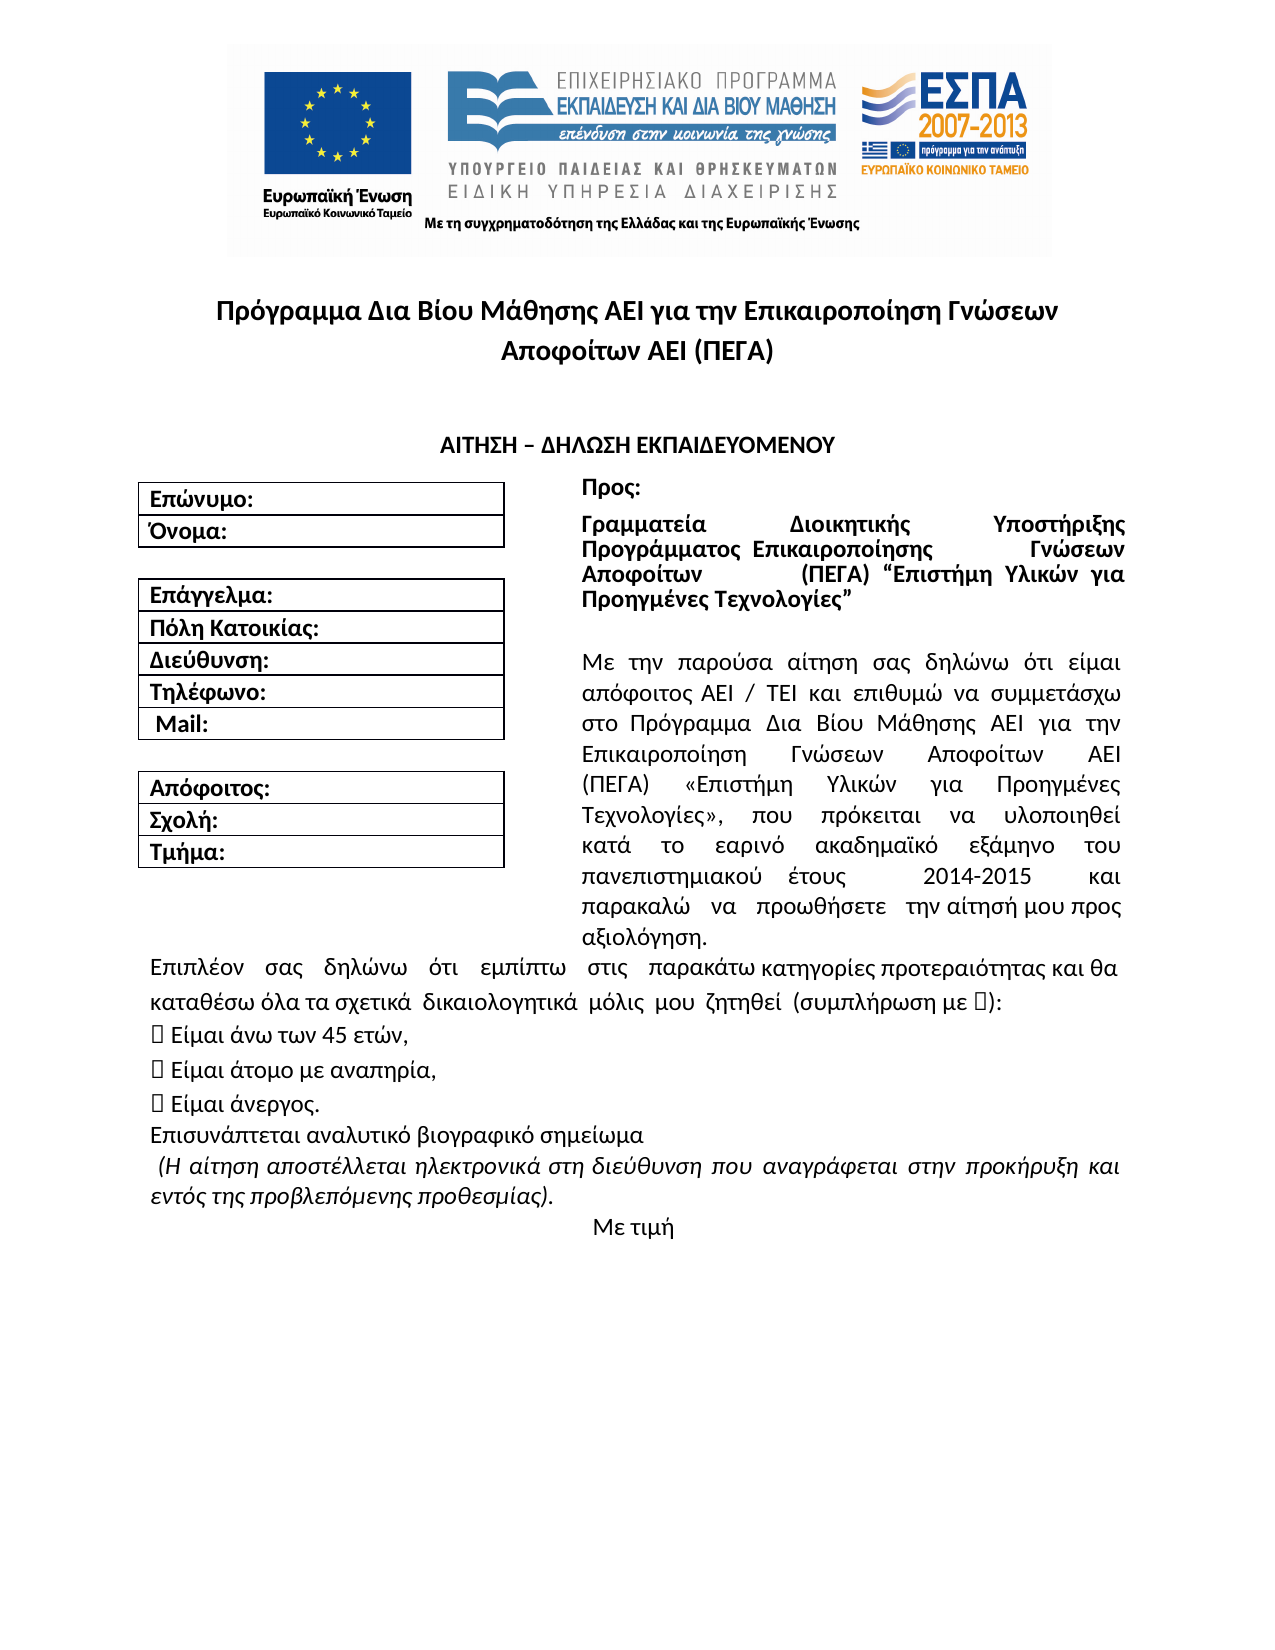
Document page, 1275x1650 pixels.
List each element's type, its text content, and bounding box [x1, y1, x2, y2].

table_cell Διεύθυνση: [139, 644, 503, 674]
table_cell [138, 899, 504, 929]
table_cell [505, 514, 563, 546]
text Με την παρούσα αίτηση σας δηλώνω ότι είμαι απόφοιτος ΑΕΙ / ΤΕΙ και επιθυμώ να συμμετάσχω στο Πρόγραμμα Δια Βίου Μάθησης ΑΕΙ για την Επικαιροποίηση Γνώσεων Αποφοίτων ΑΕΙ (ΠΕΓΑ) «Επιστήμη Υλικών για Προηγμένες Τεχνολογίες», που πρόκειται να υλοποιηθεί κατά το εαρινό ακαδημαϊκό εξάμηνο του πανεπιστημιακού έτους 2014-2015 και παρακαλώ να προωθήσετε την αίτησή μου προς αξιολόγηση. [150, 646, 1121, 951]
table_cell [505, 610, 563, 642]
table_cell [504, 867, 563, 899]
table_cell Πόλη Κατοικίας: [139, 612, 503, 642]
table_cell Mail: [139, 708, 503, 738]
table_cell [505, 578, 563, 610]
table_cell [504, 899, 563, 929]
table_header [505, 482, 563, 514]
table_cell Τμήμα: [139, 836, 503, 867]
table_cell [505, 771, 563, 803]
table_header Επώνυμο: [139, 483, 503, 514]
table_cell Σχολή: [139, 804, 503, 835]
text Πρόγραμμα Δια Βίου Μάθησης ΑΕΙ για την Επικαιροποίηση Γνώσεων Αποφοίτων ΑΕΙ (ΠΕΓΑ) [150, 253, 1125, 367]
table_cell [504, 739, 563, 771]
text ΑΙΤΗΣΗ – ΔΗΛΩΣΗ ΕΚΠΑΙΔΕΥΟΜΕΝΟΥ [150, 429, 1125, 460]
table_cell [138, 548, 504, 578]
table_cell Επάγγελμα: [139, 580, 503, 610]
table_cell [138, 868, 504, 899]
text Γραμματεία Διοικητικής Υποστήριξης Προγράμματος Επικαιροποίησης Γνώσεων Αποφοίτων (ΠΕΓΑ) “Επιστήμη Υλικών για Προηγμένες Τεχνολογίες” [563, 513, 1125, 613]
text Επιπλέον σας δηλώνω ότι εμπίπτω στις παρακάτω κατηγορίες προτεραιότητας και θα καταθέσω όλα τα σχετικά δικαιολογητικά μόλις μου ζητηθεί (συμπλήρωση με ): [150, 951, 1119, 1017]
text (Η αίτηση αποστέλλεται ηλεκτρονικά στη διεύθυνση που αναγράφεται στην προκήρυξη και εντός της προβλεπόμενης προθεσμίας). [150, 1150, 1120, 1211]
table_cell [504, 546, 563, 578]
text  Είμαι άτομο με αναπηρία, [150, 1051, 1120, 1085]
text Προς: [150, 475, 1125, 500]
table_cell [505, 803, 563, 835]
table_cell [138, 740, 504, 771]
text Με τιμή [150, 1211, 1116, 1241]
table_cell [505, 835, 563, 867]
text  Είμαι άνεργος. [150, 1085, 1120, 1119]
table_cell [505, 674, 563, 706]
table_cell [505, 706, 563, 738]
text  Είμαι άνω των 45 ετών, [150, 1017, 1120, 1051]
table_cell Τηλέφωνο: [139, 676, 503, 706]
table_cell [505, 642, 563, 674]
table_cell Όνομα: [139, 516, 503, 546]
text Επισυνάπτεται αναλυτικό βιογραφικό σημείωμα [150, 1119, 1120, 1150]
table_cell Απόφοιτος: [139, 772, 503, 803]
